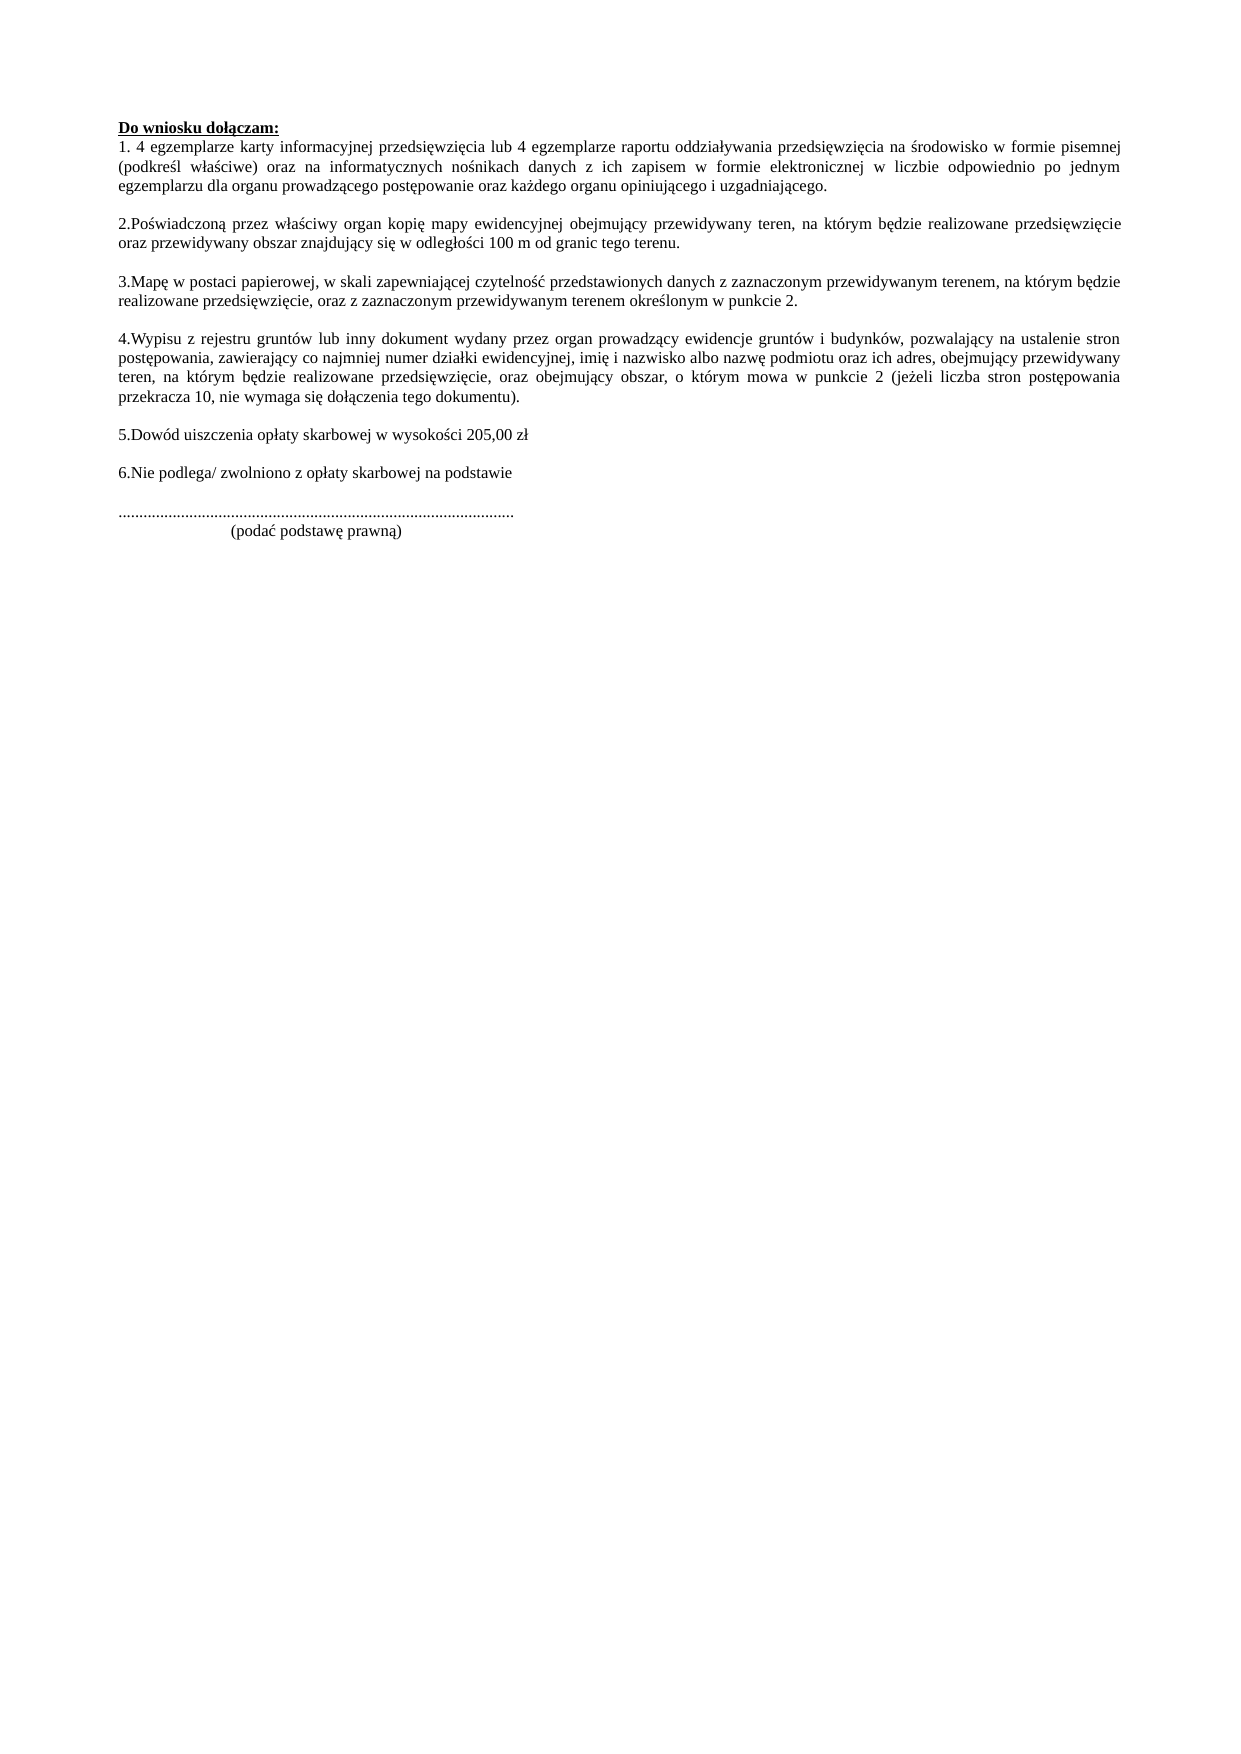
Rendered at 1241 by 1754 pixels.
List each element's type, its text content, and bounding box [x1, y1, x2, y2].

text (podać podstawę prawną) [118, 521, 1122, 540]
text 5.Dowód uiszczenia opłaty skarbowej w wysokości 205,00 zł [118, 425, 1122, 444]
text Do wniosku dołączam: [118, 118, 1122, 137]
text ............................................................................................... [118, 501, 1122, 521]
text 4.Wypisu z rejestru gruntów lub inny dokument wydany przez organ prowadzący ewidencje gruntów i budynków, pozwalający na ustalenie stron postępowania, zawierający co najmniej numer działki ewidencyjnej, imię i nazwisko albo nazwę podmiotu oraz ich adres, obejmujący przewidywany teren, na którym będzie realizowane przedsięwzięcie, oraz obejmujący obszar, o którym mowa w punkcie 2 (jeżeli liczba stron postępowania przekracza 10, nie wymaga się dołączenia tego dokumentu). [118, 329, 1122, 406]
text 6.Nie podlega/ zwolniono z opłaty skarbowej na podstawie [118, 463, 1122, 482]
text 2.Poświadczoną przez właściwy organ kopię mapy ewidencyjnej obejmujący przewidywany teren, na którym będzie realizowane przedsięwzięcie oraz przewidywany obszar znajdujący się w odległości 100 m od granic tego terenu. [118, 214, 1122, 252]
text 3.Mapę w postaci papierowej, w skali zapewniającej czytelność przedstawionych danych z zaznaczonym przewidywanym terenem, na którym będzie realizowane przedsięwzięcie, oraz z zaznaczonym przewidywanym terenem określonym w punkcie 2. [118, 271, 1122, 310]
text 1. 4 egzemplarze karty informacyjnej przedsięwzięcia lub 4 egzemplarze raportu oddziaływania przedsięwzięcia na środowisko w formie pisemnej (podkreśl właściwe) oraz na informatycznych nośnikach danych z ich zapisem w formie elektronicznej w liczbie odpowiednio po jednym egzemplarzu dla organu prowadzącego postępowanie oraz każdego organu opiniującego i uzgadniającego. [118, 137, 1122, 195]
